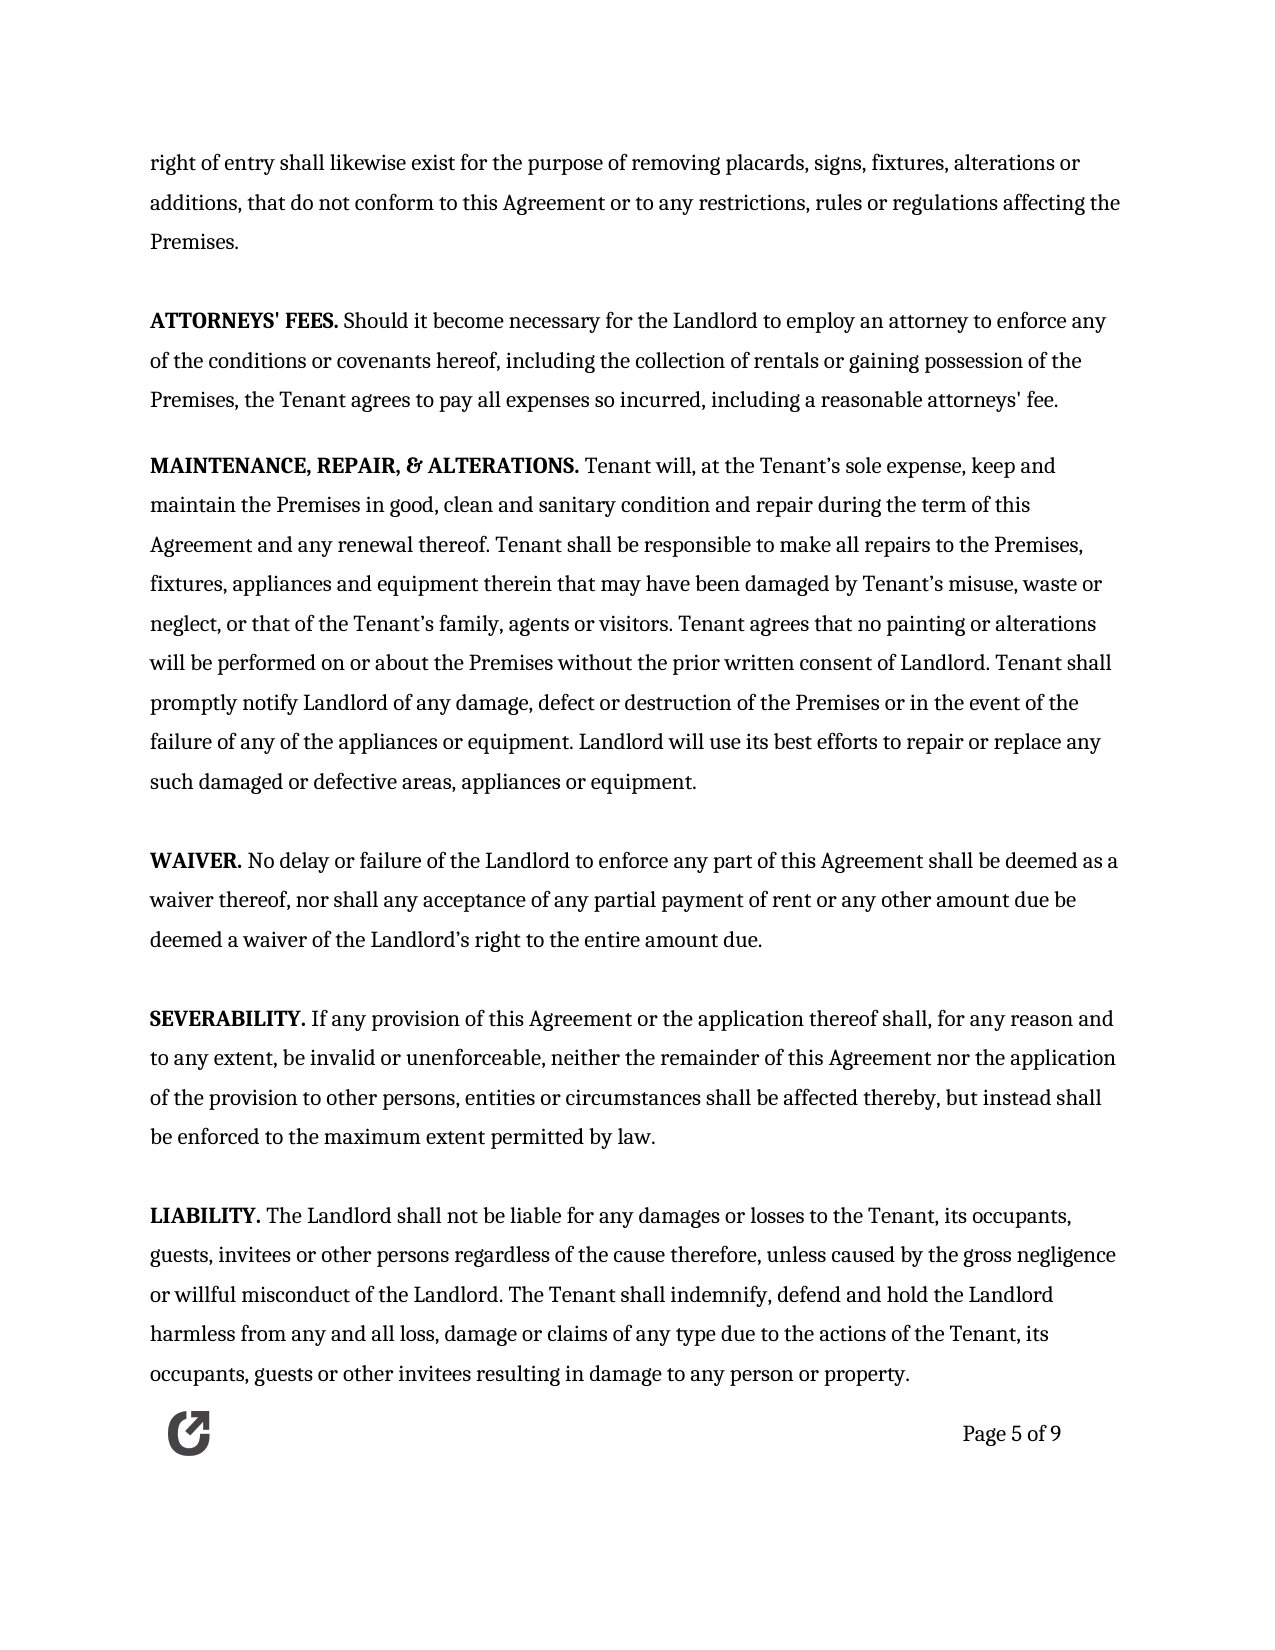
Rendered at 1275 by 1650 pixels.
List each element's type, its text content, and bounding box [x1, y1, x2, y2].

text ATTORNEYS' FEES. Should it become necessary for the Landlord to employ an attorney to enforce any of the conditions or covenants hereof, including the collection of rentals or gaining possession of the Premises, the Tenant agrees to pay all expenses so incurred, including a reasonable attorneys' fee. [150, 308, 1125, 413]
text right of entry shall likewise exist for the purpose of removing placards, signs, fixtures, alterations or additions, that do not conform to this Agreement or to any restrictions, rules or regulations affecting the Premises. [150, 150, 1125, 255]
text LIABILITY. The Landlord shall not be liable for any damages or losses to the Tenant, its occupants, guests, invitees or other persons regardless of the cause therefore, unless caused by the gross negligence or willful misconduct of the Landlord. The Tenant shall indemnify, defend and hold the Landlord harmless from any and all loss, damage or claims of any type due to the actions of the Tenant, its occupants, guests or other invitees resulting in damage to any person or property. [150, 1203, 1125, 1387]
text SEVERABILITY. If any provision of this Agreement or the application thereof shall, for any reason and to any extent, be invalid or unenforceable, neither the remainder of this Agreement nor the application of the provision to other persons, entities or circumstances shall be affected thereby, but instead shall be enforced to the maximum extent permitted by law. [150, 1005, 1125, 1150]
text WAIVER. No delay or failure of the Landlord to enforce any part of this Agreement shall be deemed as a waiver thereof, nor shall any acceptance of any partial payment of rent or any other amount due be deemed a waiver of the Landlord’s right to the entire amount due. [150, 847, 1125, 953]
text MAINTENANCE, REPAIR, & ALTERATIONS. Tenant will, at the Tenant’s sole expense, keep and maintain the Premises in good, clean and sanitary condition and repair during the term of this Agreement and any renewal thereof. Tenant shall be responsible to make all repairs to the Premises, fixtures, appliances and equipment therein that may have been damaged by Tenant’s misuse, waste or neglect, or that of the Tenant’s family, agents or visitors. Tenant agrees that no painting or alterations will be performed on or about the Premises without the prior written consent of Landlord. Tenant shall promptly notify Landlord of any damage, defect or destruction of the Premises or in the event of the failure of any of the appliances or equipment. Landlord will use its best efforts to repair or replace any such damaged or defective areas, appliances or equipment. [150, 453, 1125, 795]
